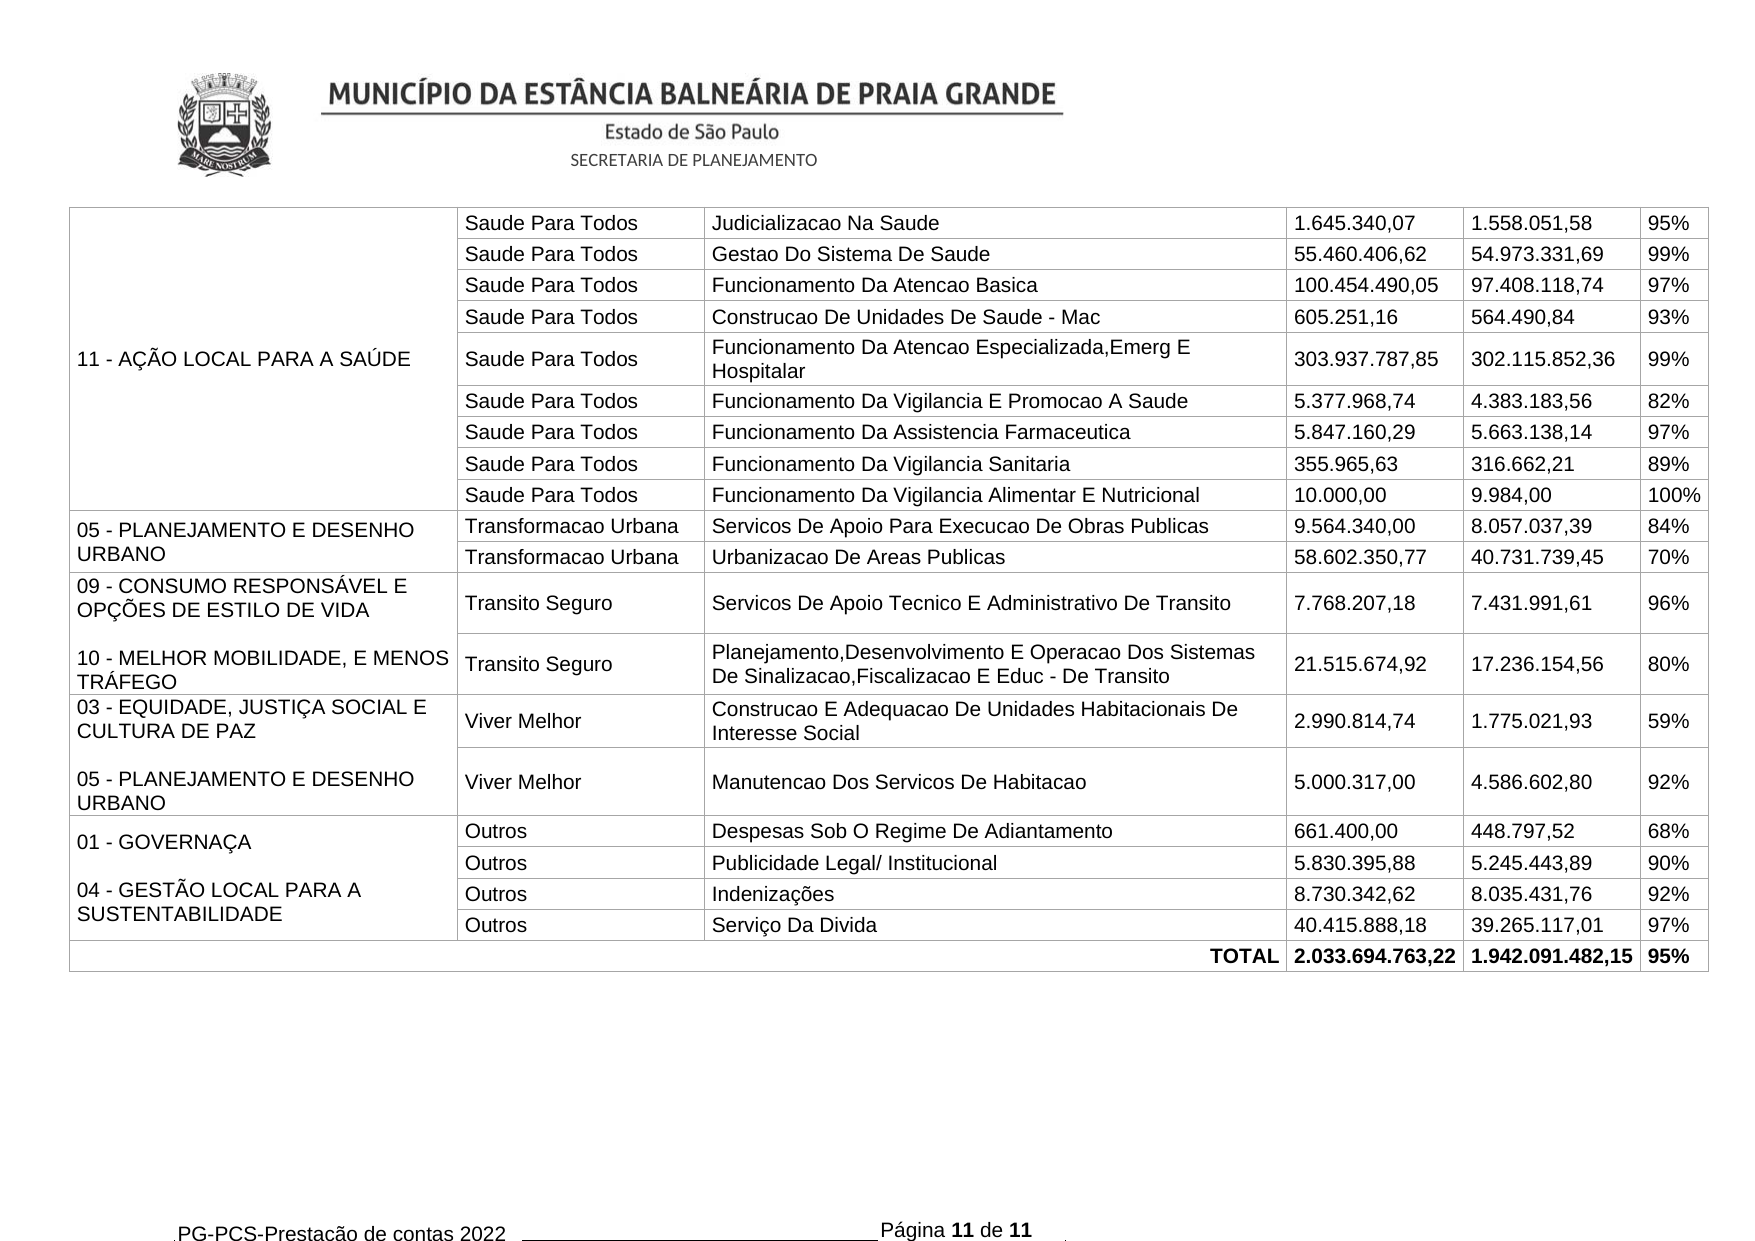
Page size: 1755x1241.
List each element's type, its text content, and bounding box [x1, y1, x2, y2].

table_cell Saude Para Todos [458, 239, 704, 269]
table_cell 70% [1641, 542, 1708, 572]
table_cell 1.558.051,58 [1464, 208, 1640, 238]
table_cell 05 - PLANEJAMENTO E DESENHO URBANO [70, 511, 457, 572]
table_cell Saude Para Todos [458, 480, 704, 510]
table_cell Construcao De Unidades De Saude - Mac [705, 301, 1286, 332]
table_cell 68% [1641, 816, 1708, 846]
table_cell 99% [1641, 333, 1708, 385]
table_cell Funcionamento Da Assistencia Farmaceutica [705, 417, 1286, 447]
table_cell Outros [458, 910, 704, 940]
table_cell 92% [1641, 879, 1708, 909]
table_cell 95% [1641, 941, 1708, 971]
table_cell Outros [458, 847, 704, 877]
table_cell Saude Para Todos [458, 448, 704, 478]
table_cell Publicidade Legal/ Institucional [705, 847, 1286, 877]
table_cell 84% [1641, 511, 1708, 541]
table_cell Servicos De Apoio Para Execucao De Obras Publicas [705, 511, 1286, 541]
table_cell Funcionamento Da Vigilancia E Promocao A Saude [705, 386, 1286, 416]
table_cell 54.973.331,69 [1464, 239, 1640, 269]
table_cell 100% [1641, 480, 1708, 510]
table_cell 80% [1641, 634, 1708, 694]
table_cell 100.454.490,05 [1287, 270, 1463, 300]
table_cell 96% [1641, 573, 1708, 633]
table_cell 5.663.138,14 [1464, 417, 1640, 447]
table_cell Despesas Sob O Regime De Adiantamento [705, 816, 1286, 846]
table_cell 7.768.207,18 [1287, 573, 1463, 633]
table_cell Servicos De Apoio Tecnico E Administrativo De Transito [705, 573, 1286, 633]
table_cell 355.965,63 [1287, 448, 1463, 478]
table_cell 448.797,52 [1464, 816, 1640, 846]
table_cell Outros [458, 816, 704, 846]
table_cell 316.662,21 [1464, 448, 1640, 478]
table_cell 302.115.852,36 [1464, 333, 1640, 385]
table_cell 8.035.431,76 [1464, 879, 1640, 909]
table_cell 40.415.888,18 [1287, 910, 1463, 940]
table_cell 03 - EQUIDADE, JUSTIÇA SOCIAL E CULTURA DE PAZ 05 - PLANEJAMENTO E DESENHO URBANO [70, 695, 457, 815]
table_cell 01 - GOVERNAÇA 04 - GESTÃO LOCAL PARA A SUSTENTABILIDADE [70, 816, 457, 940]
table_cell Viver Melhor [458, 695, 704, 747]
table_cell 40.731.739,45 [1464, 542, 1640, 572]
table_cell Saude Para Todos [458, 301, 704, 332]
table_cell 89% [1641, 448, 1708, 478]
table_cell 1.942.091.482,15 [1464, 941, 1640, 971]
table_cell 10.000,00 [1287, 480, 1463, 510]
table_cell 1.645.340,07 [1287, 208, 1463, 238]
table_cell 09 - CONSUMO RESPONSÁVEL E OPÇÕES DE ESTILO DE VIDA 10 - MELHOR MOBILIDADE, E MENOS TRÁFEGO [70, 573, 457, 694]
table_cell TOTAL [70, 941, 1286, 971]
table_cell Indenizações [705, 879, 1286, 909]
table_cell 97.408.118,74 [1464, 270, 1640, 300]
table_cell 97% [1641, 270, 1708, 300]
table_cell 1.775.021,93 [1464, 695, 1640, 747]
table_cell Saude Para Todos [458, 333, 704, 385]
table_cell 95% [1641, 208, 1708, 238]
table_cell 5.000.317,00 [1287, 748, 1463, 815]
table_cell 58.602.350,77 [1287, 542, 1463, 572]
table_cell Funcionamento Da Atencao Especializada,Emerg E Hospitalar [705, 333, 1286, 385]
table_cell Saude Para Todos [458, 417, 704, 447]
table_cell 303.937.787,85 [1287, 333, 1463, 385]
table_cell 564.490,84 [1464, 301, 1640, 332]
table_cell 17.236.154,56 [1464, 634, 1640, 694]
table_cell Transformacao Urbana [458, 542, 704, 572]
table_cell 605.251,16 [1287, 301, 1463, 332]
table_cell 97% [1641, 910, 1708, 940]
table_cell Planejamento,Desenvolvimento E Operacao Dos Sistemas De Sinalizacao,Fiscalizacao E Educ - De Transito [705, 634, 1286, 694]
table_cell 90% [1641, 847, 1708, 877]
table_cell 5.245.443,89 [1464, 847, 1640, 877]
table_cell 8.730.342,62 [1287, 879, 1463, 909]
table_cell 93% [1641, 301, 1708, 332]
table_cell 8.057.037,39 [1464, 511, 1640, 541]
table_cell 2.033.694.763,22 [1287, 941, 1463, 971]
table_cell Manutencao Dos Servicos De Habitacao [705, 748, 1286, 815]
table_cell Construcao E Adequacao De Unidades Habitacionais De Interesse Social [705, 695, 1286, 747]
table_cell 99% [1641, 239, 1708, 269]
table_cell 2.990.814,74 [1287, 695, 1463, 747]
table_cell 4.586.602,80 [1464, 748, 1640, 815]
table_cell 9.564.340,00 [1287, 511, 1463, 541]
table_cell Transformacao Urbana [458, 511, 704, 541]
table_cell Urbanizacao De Areas Publicas [705, 542, 1286, 572]
table_cell Funcionamento Da Vigilancia Alimentar E Nutricional [705, 480, 1286, 510]
table_cell 661.400,00 [1287, 816, 1463, 846]
table_cell 59% [1641, 695, 1708, 747]
table_cell 7.431.991,61 [1464, 573, 1640, 633]
table_cell Funcionamento Da Atencao Basica [705, 270, 1286, 300]
table_cell Transito Seguro [458, 634, 704, 694]
table_cell Serviço Da Divida [705, 910, 1286, 940]
table_cell 92% [1641, 748, 1708, 815]
table_cell Judicializacao Na Saude [705, 208, 1286, 238]
table_cell 97% [1641, 417, 1708, 447]
table_cell 55.460.406,62 [1287, 239, 1463, 269]
table_cell Outros [458, 879, 704, 909]
table_cell Viver Melhor [458, 748, 704, 815]
table_cell 82% [1641, 386, 1708, 416]
table_cell 9.984,00 [1464, 480, 1640, 510]
table_cell Funcionamento Da Vigilancia Sanitaria [705, 448, 1286, 478]
table_cell 11 - AÇÃO LOCAL PARA A SAÚDE [70, 208, 457, 510]
table_cell 21.515.674,92 [1287, 634, 1463, 694]
table_cell Saude Para Todos [458, 208, 704, 238]
table_cell 5.377.968,74 [1287, 386, 1463, 416]
table_cell 39.265.117,01 [1464, 910, 1640, 940]
table_cell Gestao Do Sistema De Saude [705, 239, 1286, 269]
table_cell 4.383.183,56 [1464, 386, 1640, 416]
table_cell Saude Para Todos [458, 270, 704, 300]
table_cell Transito Seguro [458, 573, 704, 633]
table_cell 5.847.160,29 [1287, 417, 1463, 447]
table_cell 5.830.395,88 [1287, 847, 1463, 877]
table_cell Saude Para Todos [458, 386, 704, 416]
